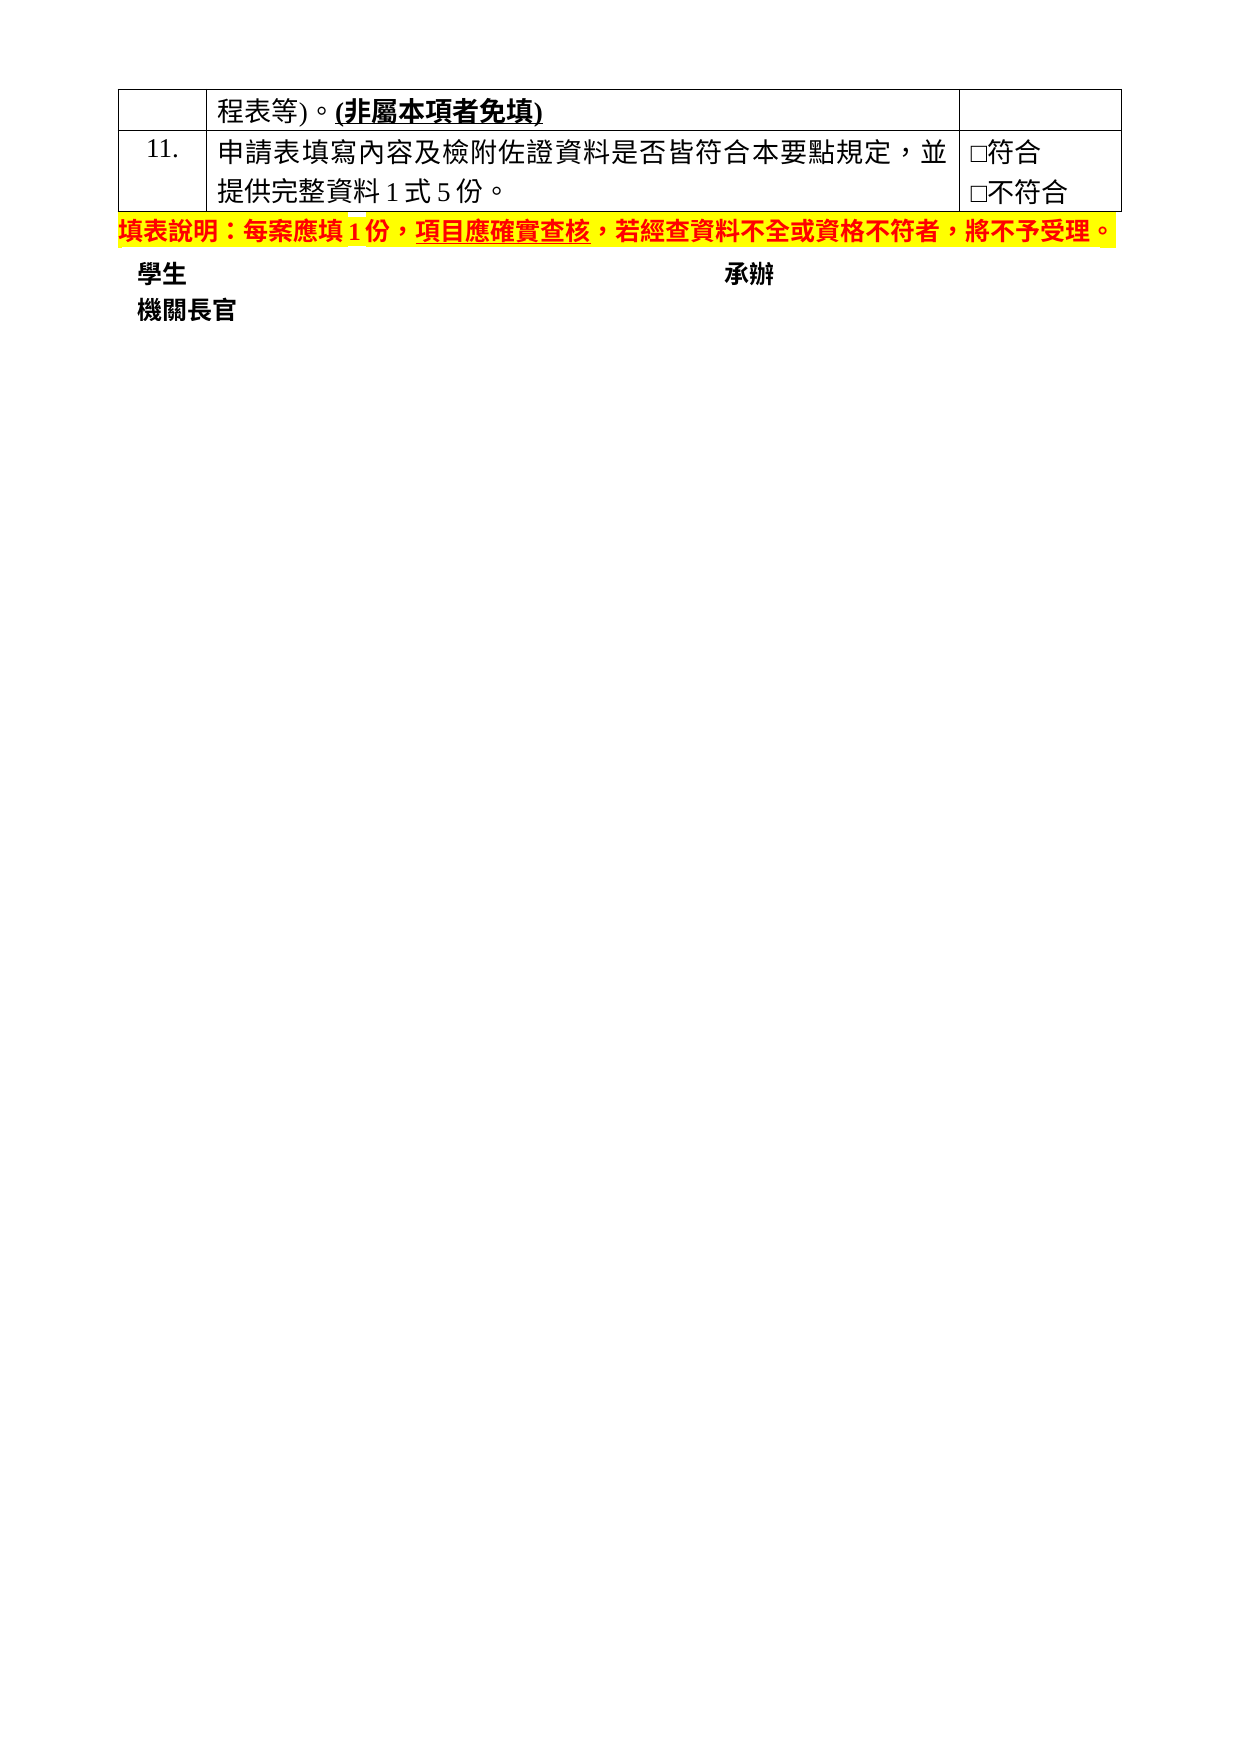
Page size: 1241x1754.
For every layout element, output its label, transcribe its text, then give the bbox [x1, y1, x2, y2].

table_cell 程表等)。(非屬本項者免填) [207, 90, 959, 129]
table_cell [119, 90, 206, 129]
table_cell □符合 □不符合 [960, 131, 1121, 211]
table_cell [960, 90, 1121, 129]
table_cell 申請表填寫內容及檢附佐證資料是否皆符合本要點規定，並提供完整資料1式5份。 [207, 131, 959, 211]
table_cell 11. [119, 131, 206, 211]
text 填表說明：每案應填1份，項目應確實查核，若經查資料不全或資格不符者，將不予受理。 [118, 212, 1122, 328]
text 學生 承辦 機關長官 [137, 254, 1085, 320]
